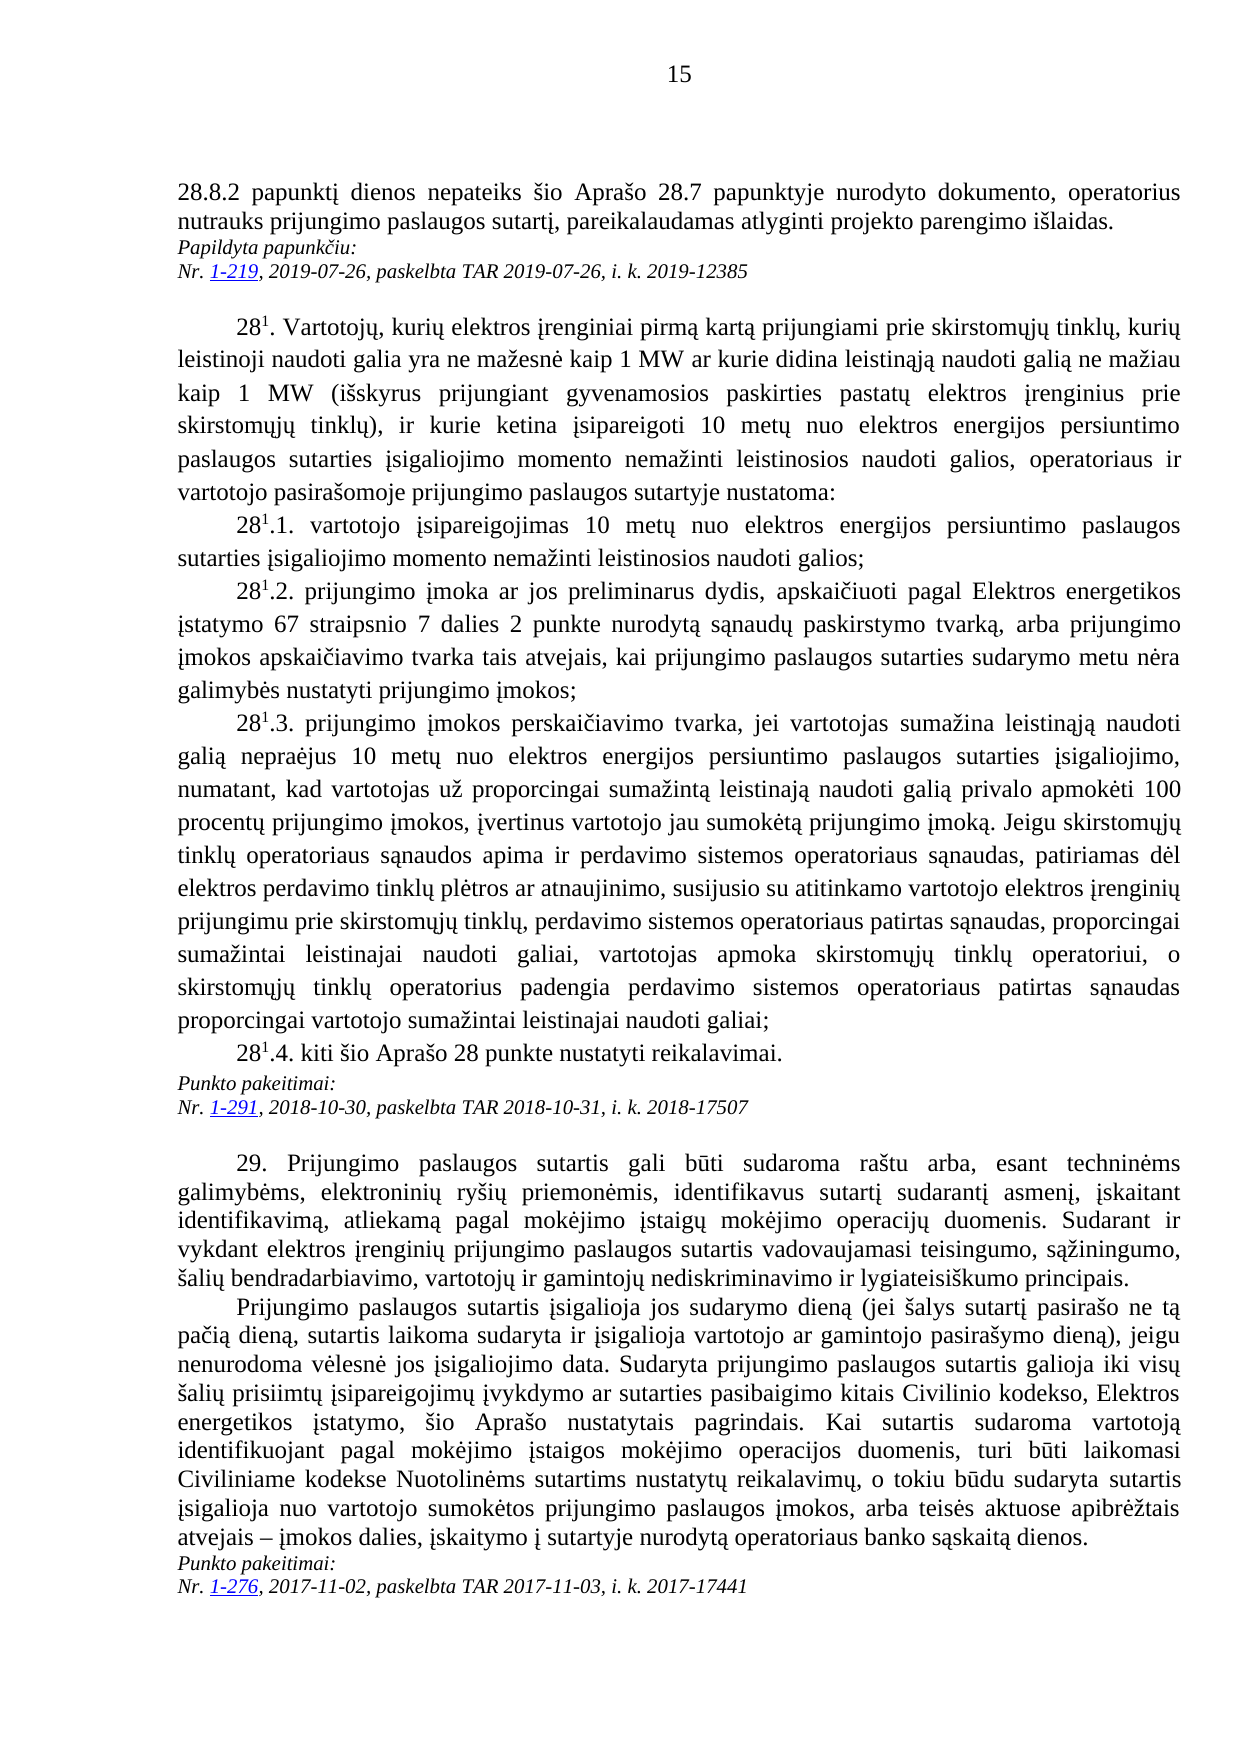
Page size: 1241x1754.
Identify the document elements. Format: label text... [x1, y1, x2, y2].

text 28.8.2 papunktį dienos nepateiks šio Aprašo 28.7 papunktyje nurodyto dokumento, operatorius nutrauks prijungimo paslaugos sutartį, pareikalaudamas atlyginti projekto parengimo išlaidas. [177, 177, 1181, 235]
text Punkto pakeitimai: [177, 1550, 1181, 1574]
text Nr. 1-219, 2019-07-26, paskelbta TAR 2019-07-26, i. k. 2019-12385 [177, 259, 1181, 283]
text 29. Prijungimo paslaugos sutartis gali būti sudaroma raštu arba, esant techninėms galimybėms, elektroninių ryšių priemonėmis, identifikavus sutartį sudarantį asmenį, įskaitant identifikavimą, atliekamą pagal mokėjimo įstaigų mokėjimo operacijų duomenis. Sudarant ir vykdant elektros įrenginių prijungimo paslaugos sutartis vadovaujamasi teisingumo, sąžiningumo, šalių bendradarbiavimo, vartotojų ir gamintojų nediskriminavimo ir lygiateisiškumo principais. [177, 1148, 1181, 1292]
text 281.2. prijungimo įmoka ar jos preliminarus dydis, apskaičiuoti pagal Elektros energetikos įstatymo 67 straipsnio 7 dalies 2 punkte nurodytą sąnaudų paskirstymo tvarką, arba prijungimo įmokos apskaičiavimo tvarka tais atvejais, kai prijungimo paslaugos sutarties sudarymo metu nėra galimybės nustatyti prijungimo įmokos; [177, 576, 1181, 703]
text 281.4. kiti šio Aprašo 28 punkte nustatyti reikalavimai. [177, 1038, 1181, 1067]
text Papildyta papunkčiu: [177, 235, 1181, 259]
text 281.3. prijungimo įmokos perskaičiavimo tvarka, jei vartotojas sumažina leistinąją naudoti galią nepraėjus 10 metų nuo elektros energijos persiuntimo paslaugos sutarties įsigaliojimo, numatant, kad vartotojas už proporcingai sumažintą leistinają naudoti galią privalo apmokėti 100 procentų prijungimo įmokos, įvertinus vartotojo jau sumokėtą prijungimo įmoką. Jeigu skirstomųjų tinklų operatoriaus sąnaudos apima ir perdavimo sistemos operatoriaus sąnaudas, patiriamas dėl elektros perdavimo tinklų plėtros ar atnaujinimo, susijusio su atitinkamo vartotojo elektros įrenginių prijungimu prie skirstomųjų tinklų, perdavimo sistemos operatoriaus patirtas sąnaudas, proporcingai sumažintai leistinajai naudoti galiai, vartotojas apmoka skirstomųjų tinklų operatoriui, o skirstomųjų tinklų operatorius padengia perdavimo sistemos operatoriaus patirtas sąnaudas proporcingai vartotojo sumažintai leistinajai naudoti galiai; [177, 708, 1181, 1034]
text Punkto pakeitimai: [177, 1071, 1181, 1095]
text Nr. 1-291, 2018-10-30, paskelbta TAR 2018-10-31, i. k. 2018-17507 [177, 1095, 1181, 1119]
text Nr. 1-276, 2017-11-02, paskelbta TAR 2017-11-03, i. k. 2017-17441 [177, 1574, 1181, 1598]
text 281.1. vartotojo įsipareigojimas 10 metų nuo elektros energijos persiuntimo paslaugos sutarties įsigaliojimo momento nemažinti leistinosios naudoti galios; [177, 510, 1181, 571]
text Prijungimo paslaugos sutartis įsigalioja jos sudarymo dieną (jei šalys sutartį pasirašo ne tą pačią dieną, sutartis laikoma sudaryta ir įsigalioja vartotojo ar gamintojo pasirašymo dieną), jeigu nenurodoma vėlesnė jos įsigaliojimo data. Sudaryta prijungimo paslaugos sutartis galioja iki visų šalių prisiimtų įsipareigojimų įvykdymo ar sutarties pasibaigimo kitais Civilinio kodekso, Elektros energetikos įstatymo, šio Aprašo nustatytais pagrindais. Kai sutartis sudaroma vartotoją identifikuojant pagal mokėjimo įstaigos mokėjimo operacijos duomenis, turi būti laikomasi Civiliniame kodekse Nuotolinėms sutartims nustatytų reikalavimų, o tokiu būdu sudaryta sutartis įsigalioja nuo vartotojo sumokėtos prijungimo paslaugos įmokos, arba teisės aktuose apibrėžtais atvejais – įmokos dalies, įskaitymo į sutartyje nurodytą operatoriaus banko sąskaitą dienos. [177, 1292, 1181, 1550]
text 281. Vartotojų, kurių elektros įrenginiai pirmą kartą prijungiami prie skirstomųjų tinklų, kurių leistinoji naudoti galia yra ne mažesnė kaip 1 MW ar kurie didina leistinąją naudoti galią ne mažiau kaip 1 MW (išskyrus prijungiant gyvenamosios paskirties pastatų elektros įrenginius prie skirstomųjų tinklų), ir kurie ketina įsipareigoti 10 metų nuo elektros energijos persiuntimo paslaugos sutarties įsigaliojimo momento nemažinti leistinosios naudoti galios, operatoriaus ir vartotojo pasirašomoje prijungimo paslaugos sutartyje nustatoma: [177, 312, 1181, 505]
